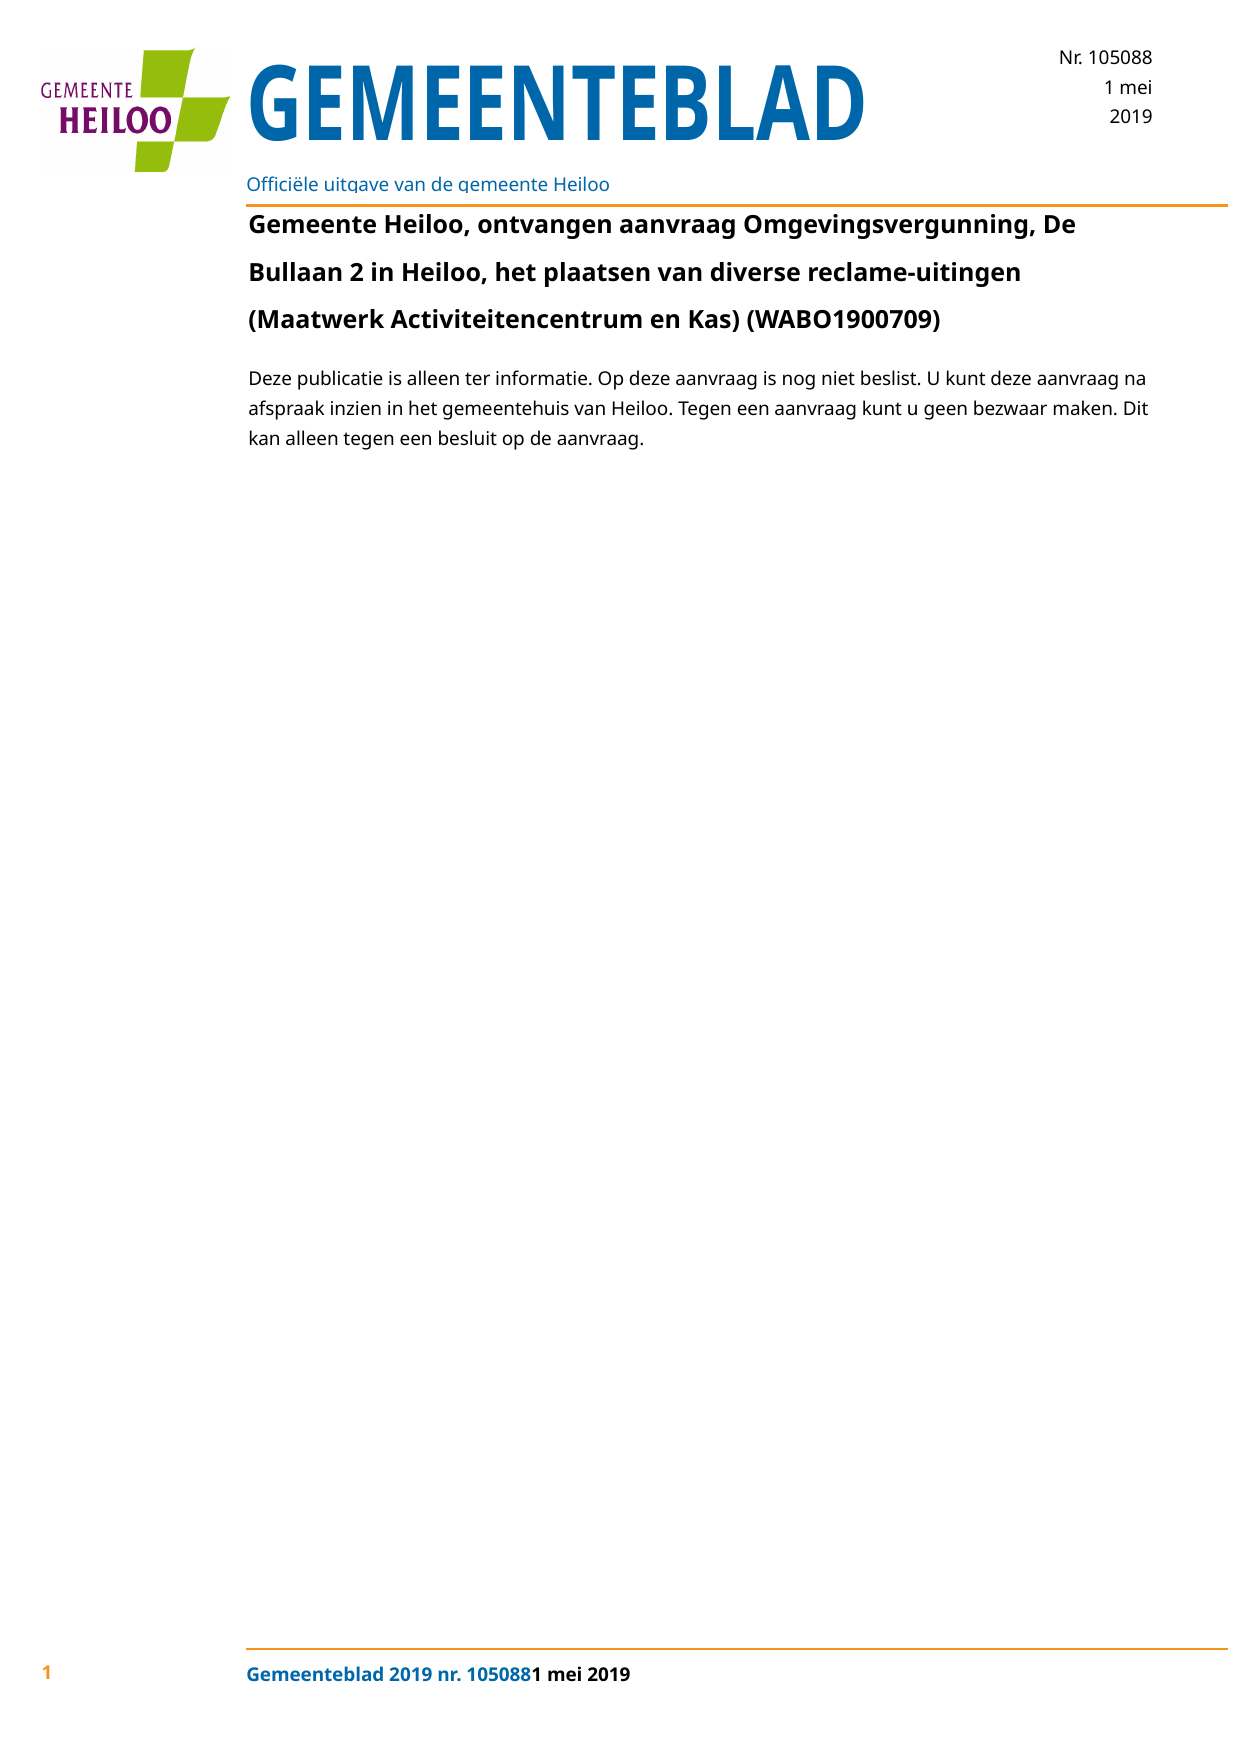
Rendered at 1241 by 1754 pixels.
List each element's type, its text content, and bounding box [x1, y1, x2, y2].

text Gemeente Heiloo, ontvangen aanvraag Omgevingsvergunning, De Bullaan 2 in Heiloo, het plaatsen van diverse reclame-uitingen (Maatwerk Activiteitencentrum en Kas) (WABO1900709) [248, 207, 1152, 336]
picture [41, 47, 231, 172]
text Deze publicatie is alleen ter informatie. Op deze aanvraag is nog niet beslist. U kunt deze aanvraag na afspraak inzien in het gemeentehuis van Heiloo. Tegen een aanvraag kunt u geen bezwaar maken. Dit kan alleen tegen een besluit op de aanvraag. [248, 366, 1152, 450]
